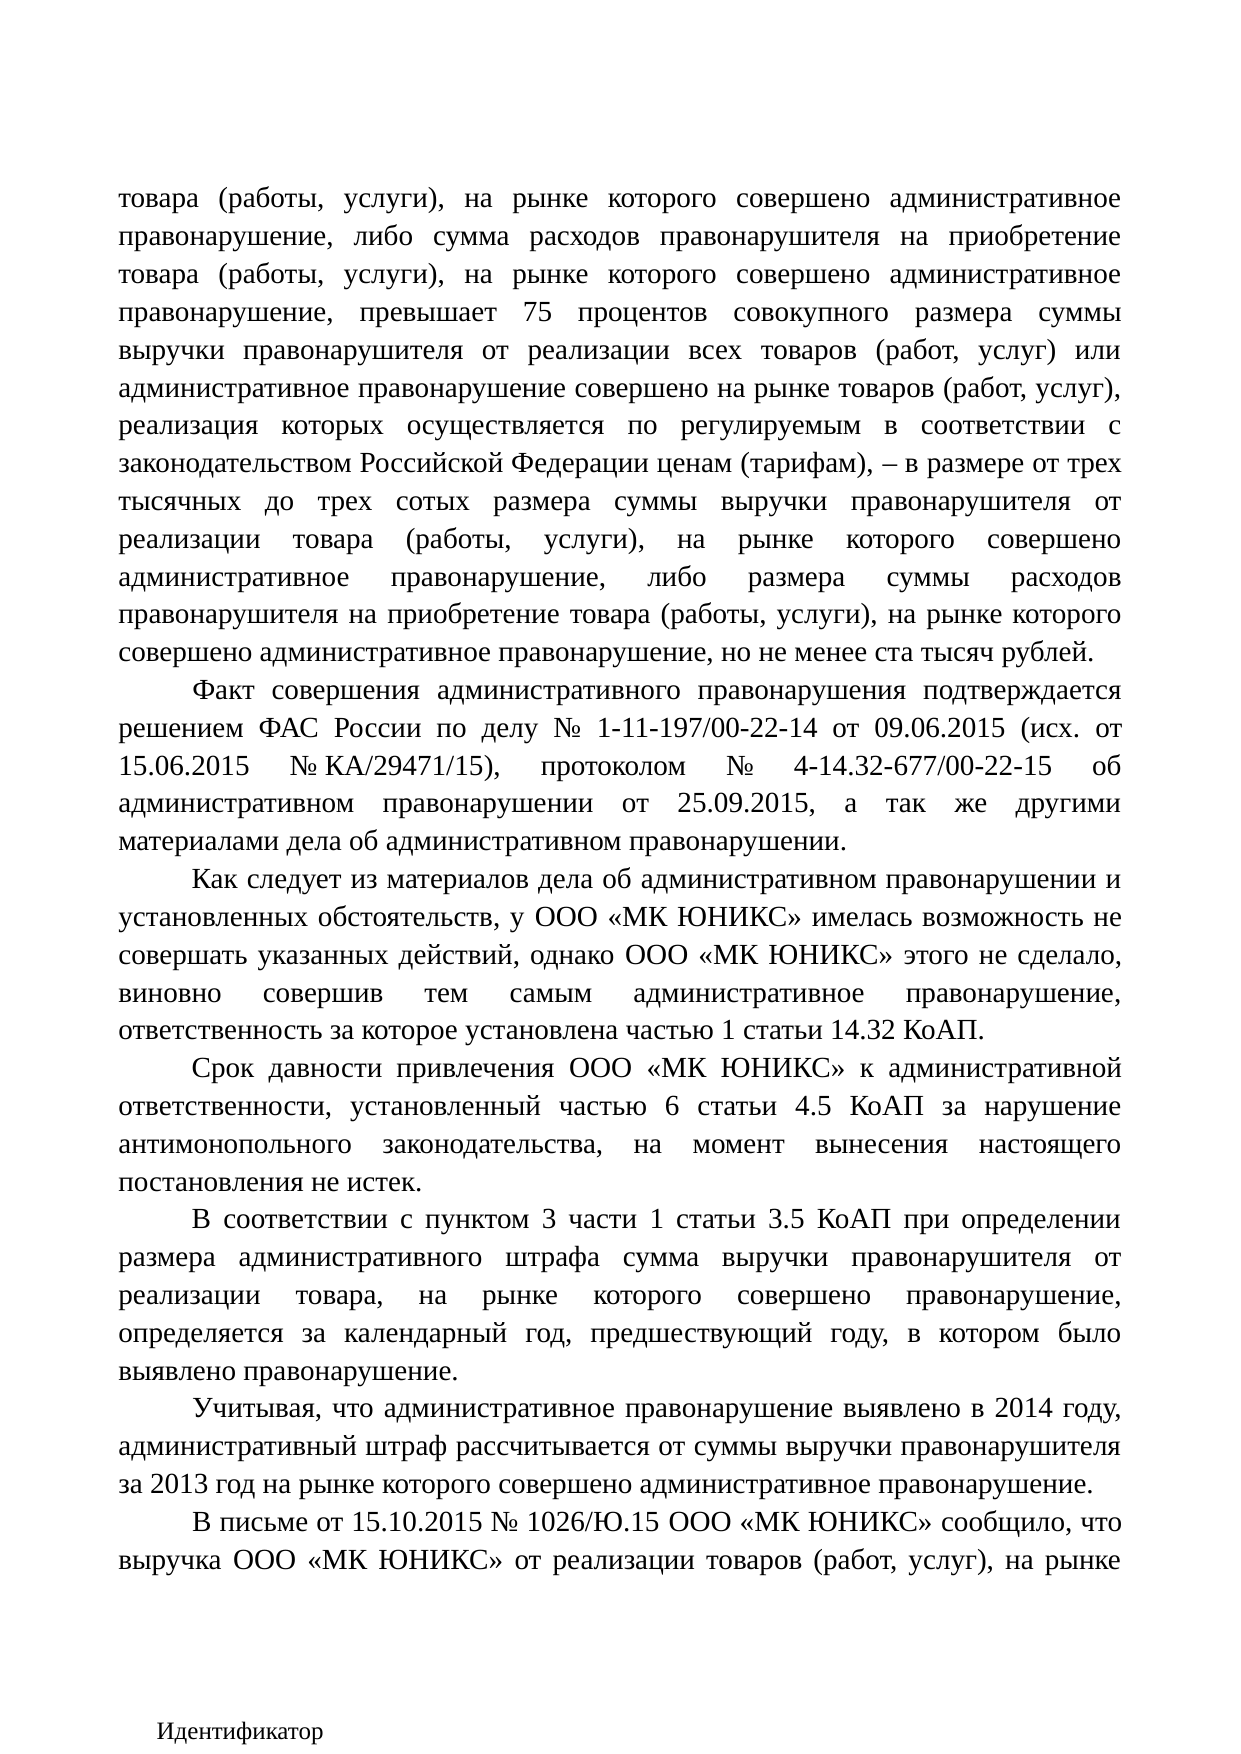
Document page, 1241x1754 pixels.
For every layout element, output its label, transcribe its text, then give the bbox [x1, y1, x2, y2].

text Факт совершения административного правонарушения подтверждается решением ФАС России по делу № 1-11-197/00-22-14 от 09.06.2015 (исх. от 15.06.2015 № КА/29471/15), протоколом № 4-14.32-677/00-22-15 об административном правонарушении от 25.09.2015, а так же другими материалами дела об административном правонарушении. [118, 668, 1122, 857]
text Учитывая, что административное правонарушение выявлено в 2014 году, административный штраф рассчитывается от суммы выручки правонарушителя за 2013 год на рынке которого совершено административное правонарушение. [118, 1386, 1122, 1500]
text В письме от 15.10.2015 № 1026/Ю.15 ООО «МК ЮНИКС» сообщило, что выручка ООО «МК ЮНИКС» от реализации товаров (работ, услуг), на рынке [118, 1500, 1122, 1575]
text товара (работы, услуги), на рынке которого совершено административное правонарушение, либо сумма расходов правонарушителя на приобретение товара (работы, услуги), на рынке которого совершено административное правонарушение, превышает 75 процентов совокупного размера суммы выручки правонарушителя от реализации всех товаров (работ, услуг) или административное правонарушение совершено на рынке товаров (работ, услуг), реализация которых осуществляется по регулируемым в соответствии с законодательством Российской Федерации ценам (тарифам), – в размере от трех тысячных до трех сотых размера суммы выручки правонарушителя от реализации товара (работы, услуги), на рынке которого совершено административное правонарушение, либо размера суммы расходов правонарушителя на приобретение товара (работы, услуги), на рынке которого совершено административное правонарушение, но не менее ста тысяч рублей. [118, 176, 1122, 668]
text Как следует из материалов дела об административном правонарушении и установленных обстоятельств, у ООО «МК ЮНИКС» имелась возможность не совершать указанных действий, однако ООО «МК ЮНИКС» этого не сделало, виновно совершив тем самым административное правонарушение, ответственность за которое установлена частью 1 статьи 14.32 КоАП. [118, 857, 1122, 1046]
text Срок давности привлечения ООО «МК ЮНИКС» к административной ответственности, установленный частью 6 статьи 4.5 КоАП за нарушение антимонопольного законодательства, на момент вынесения настоящего постановления не истек. [118, 1046, 1122, 1197]
text В соответствии с пунктом 3 части 1 статьи 3.5 КоАП при определении размера административного штрафа сумма выручки правонарушителя от реализации товара, на рынке которого совершено правонарушение, определяется за календарный год, предшествующий году, в котором было выявлено правонарушение. [118, 1197, 1122, 1386]
